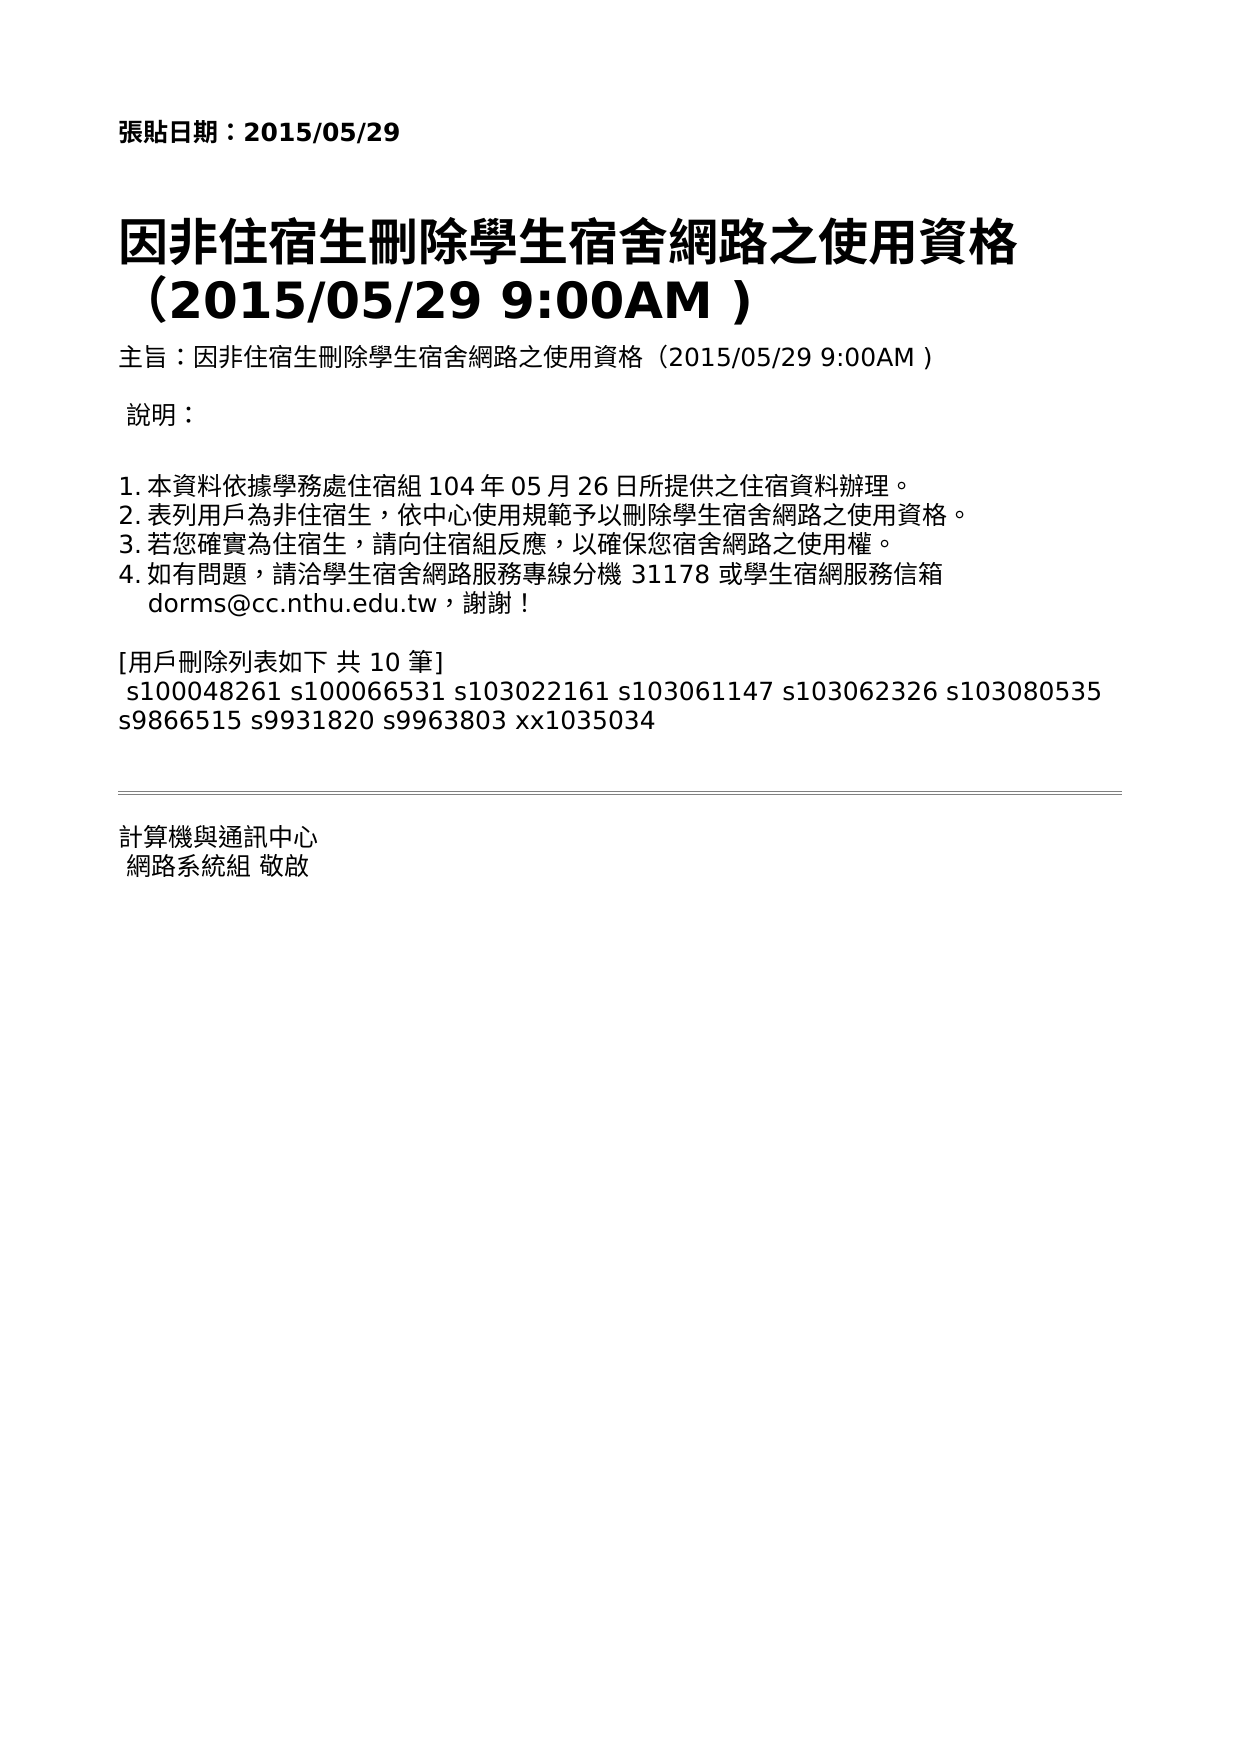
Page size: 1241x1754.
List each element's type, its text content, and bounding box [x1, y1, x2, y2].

subtitle 因非住宿生刪除學生宿舍網路之使用資格（2015/05/29 9:00AM ) [118, 214, 1122, 330]
list 如有問題，請洽學生宿舍網路服務專線分機 31178 或學生宿網服務信箱dorms@cc.nthu.edu.tw，謝謝！ [118, 560, 1122, 618]
list 若您確實為住宿生，請向住宿組反應，以確保您宿舍網路之使用權。 [118, 531, 1122, 560]
list 本資料依據學務處住宿組104年05月26日所提供之住宿資料辦理。 [118, 472, 1122, 502]
text [用戶刪除列表如下 共 10 筆] s100048261 s100066531 s103022161 s103061147 s103062326 s103080535 s9866515 s9931820 s9963803 xx1035034 [118, 648, 1122, 764]
text 計算機與通訊中心 網路系統組 敬啟 [118, 823, 1122, 882]
text 主旨：因非住宿生刪除學生宿舍網路之使用資格（2015/05/29 9:00AM ) 說明： [118, 343, 1122, 430]
text 張貼日期：2015/05/29 [118, 118, 1122, 176]
list 表列用戶為非住宿生，依中心使用規範予以刪除學生宿舍網路之使用資格。 [118, 502, 1122, 531]
